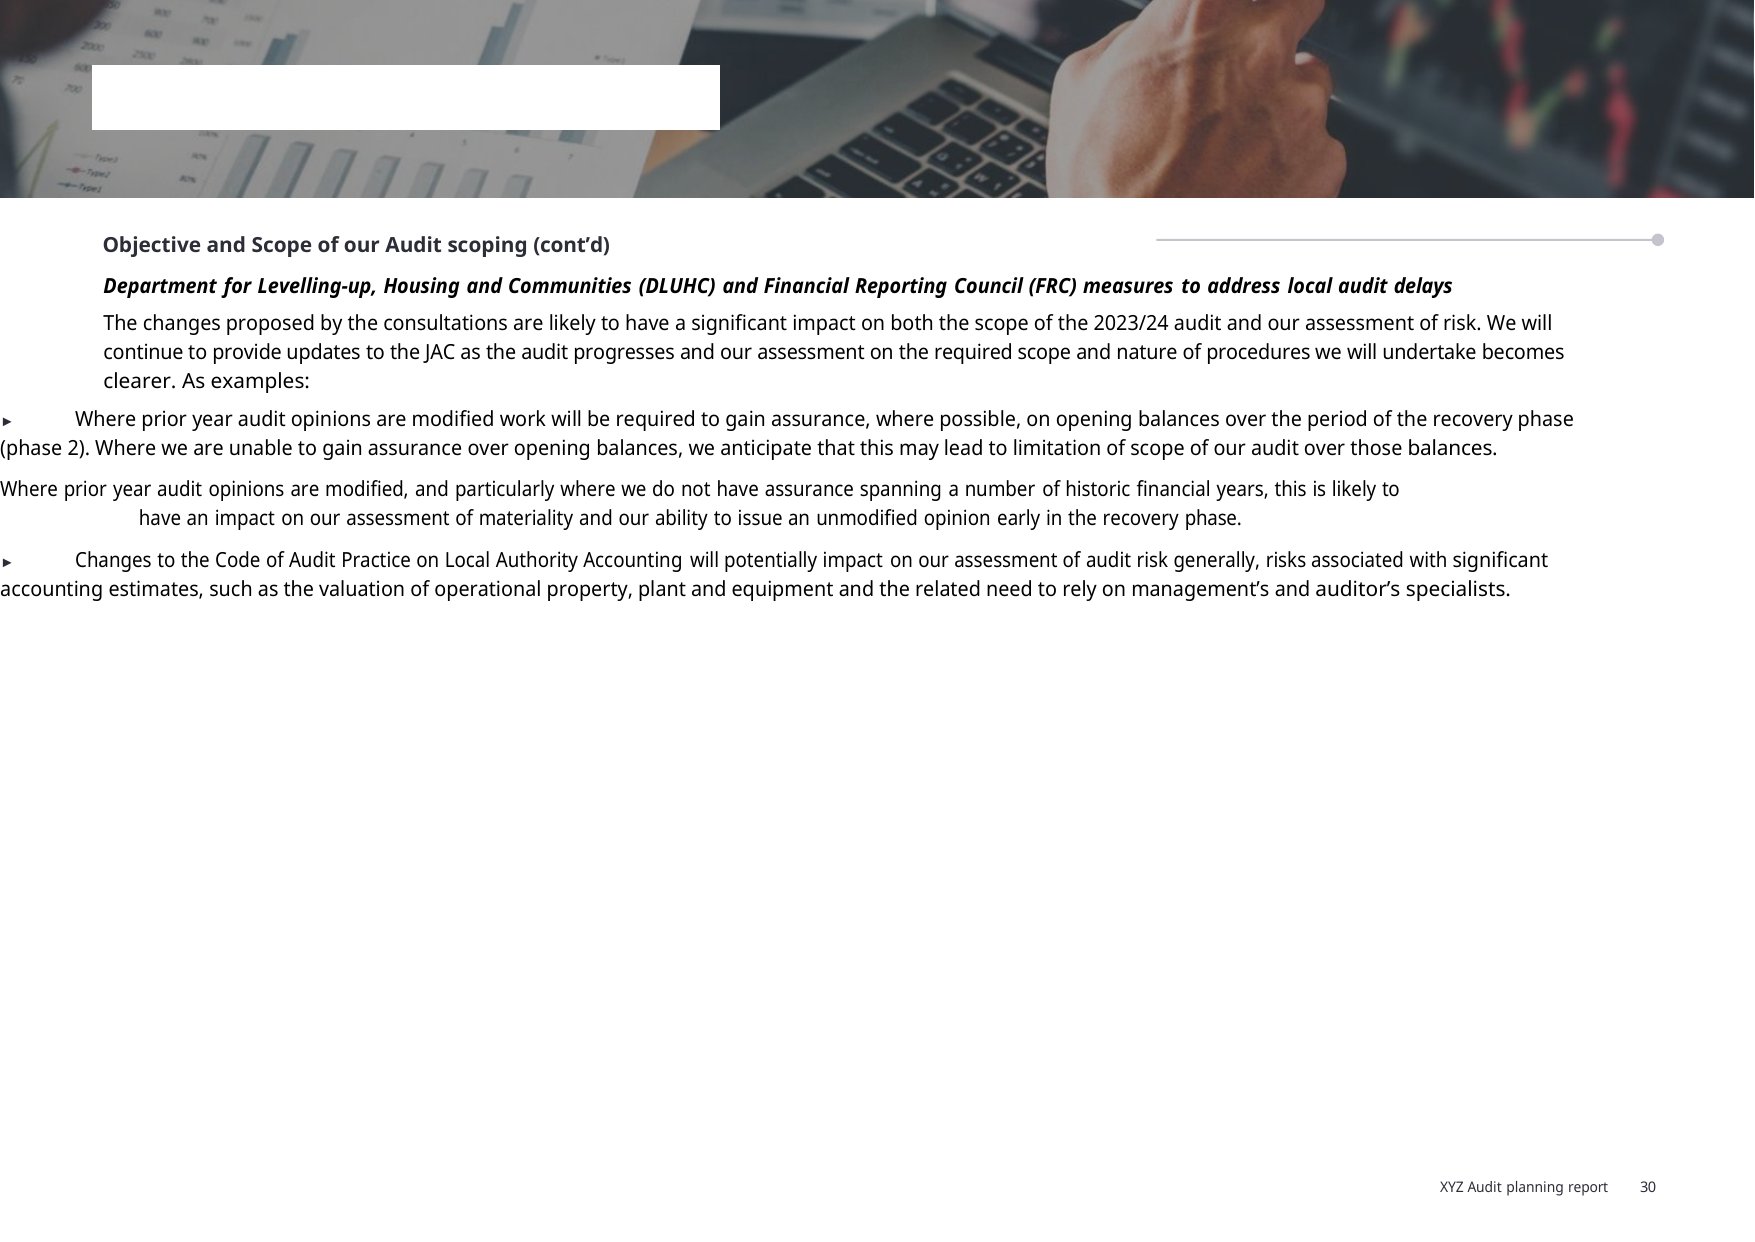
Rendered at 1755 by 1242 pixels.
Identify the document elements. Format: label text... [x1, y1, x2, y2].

text Objective and Scope of our Audit scoping (cont’d) [102, 230, 1156, 258]
list Changes to the Code of Audit Practice on Local Authority Accounting will potentially impact on our assessment of audit risk generally, risks associated with significant accounting estimates, such as the valuation of operational property, plant and equipment and the related need to rely on management’s and auditor’s specialists. [0, 545, 1599, 603]
text The changes proposed by the consultations are likely to have a significant impact on both the scope of the 2023/24 audit and our assessment of risk. We will continue to provide updates to the JAC as the audit progresses and our assessment on the required scope and nature of procedures we will undertake becomes clearer. As examples: [103, 308, 1621, 395]
list Where prior year audit opinions are modified, and particularly where we do not have assurance spanning a number of historic financial years, this is likely to [0, 474, 1754, 503]
subtitle Department for Levelling-up, Housing and Communities (DLUHC) and Financial Reporting Council (FRC) measures to address local audit delays [103, 271, 1754, 299]
text have an impact on our assessment of materiality and our ability to issue an unmodified opinion early in the recovery phase. [139, 503, 1754, 532]
list Where prior year audit opinions are modified work will be required to gain assurance, where possible, on opening balances over the period of the recovery phase (phase 2). Where we are unable to gain assurance over opening balances, we anticipate that this may lead to limitation of scope of our audit over those balances. [0, 404, 1623, 461]
